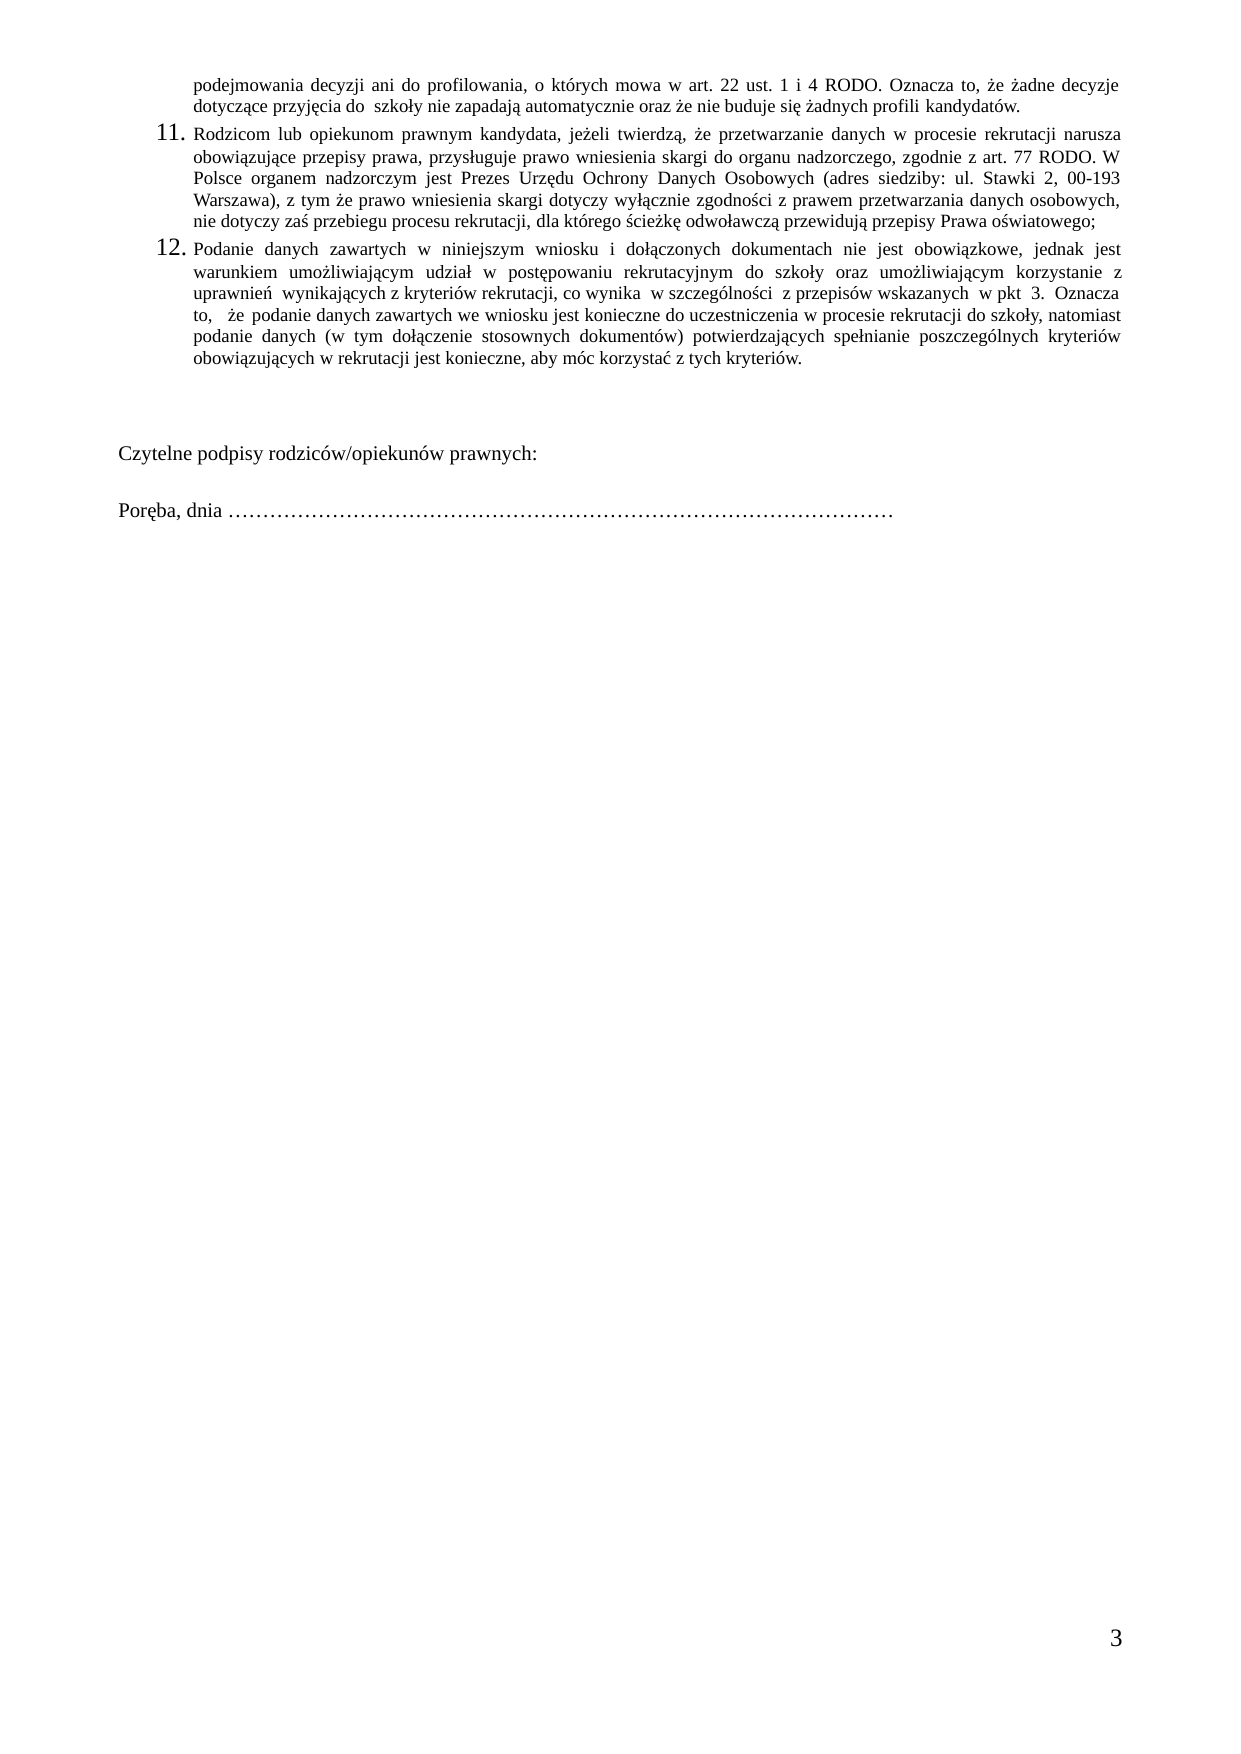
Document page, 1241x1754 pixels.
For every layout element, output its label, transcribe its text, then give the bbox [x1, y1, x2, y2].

list podejmowania decyzji ani do profilowania, o których mowa w art. 22 ust. 1 i 4 RODO. Oznacza to, że żadne decyzje dotyczące przyjęcia do szkoły nie zapadają automatycznie oraz że nie buduje się żadnych profili kandydatów. [156, 74, 1122, 117]
list Rodzicom lub opiekunom prawnym kandydata, jeżeli twierdzą, że przetwarzanie danych w procesie rekrutacji narusza obowiązujące przepisy prawa, przysługuje prawo wniesienia skargi do organu nadzorczego, zgodnie z art. 77 RODO. W Polsce organem nadzorczym jest Prezes Urzędu Ochrony Danych Osobowych (adres siedziby: ul. Stawki 2, 00-193 Warszawa), z tym że prawo wniesienia skargi dotyczy wyłącznie zgodności z prawem przetwarzania danych osobowych, nie dotyczy zaś przebiegu procesu rekrutacji, dla którego ścieżkę odwoławczą przewidują przepisy Prawa oświatowego; [156, 117, 1122, 232]
list Podanie danych zawartych w niniejszym wniosku i dołączonych dokumentach nie jest obowiązkowe, jednak jest warunkiem umożliwiającym udział w postępowaniu rekrutacyjnym do szkoły oraz umożliwiającym korzystanie z uprawnień wynikających z kryteriów rekrutacji, co wynika w szczególności z przepisów wskazanych w pkt 3. Oznacza to, że podanie danych zawartych we wniosku jest konieczne do uczestniczenia w procesie rekrutacji do szkoły, natomiast podanie danych (w tym dołączenie stosownych dokumentów) potwierdzających spełnianie poszczególnych kryteriów obowiązujących w rekrutacji jest konieczne, aby móc korzystać z tych kryteriów. [156, 232, 1122, 368]
text Poręba, dnia …………………………………………………………………………………… [118, 498, 1122, 522]
text Czytelne podpisy rodziców/opiekunów prawnych: [118, 441, 1122, 465]
